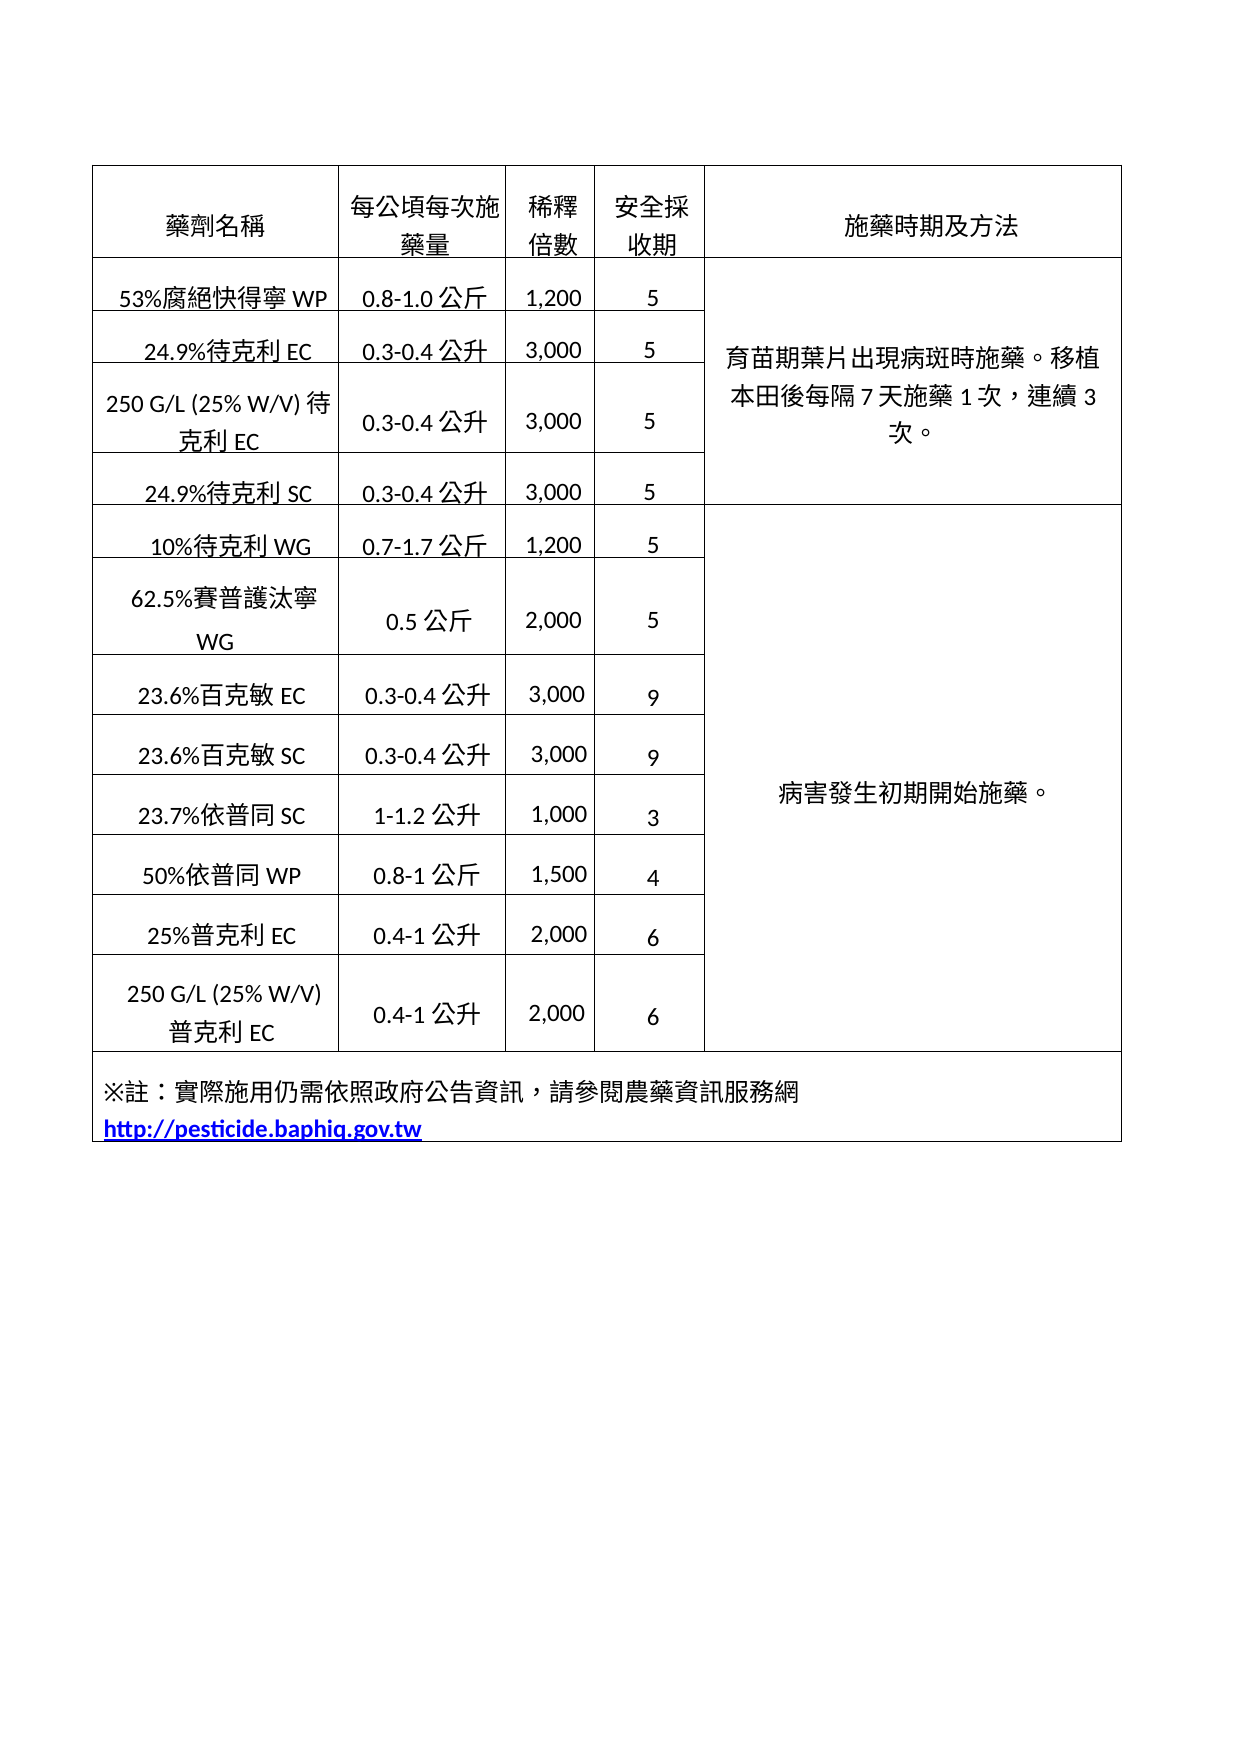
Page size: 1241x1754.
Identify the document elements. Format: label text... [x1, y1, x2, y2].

table_cell 3,000 [506, 363, 594, 452]
table_cell 3,000 [506, 655, 594, 714]
table_cell 0.4-1 公升 [339, 955, 505, 1051]
table_cell 2,000 [506, 558, 594, 654]
table_cell 0.3-0.4 公升 [339, 311, 505, 362]
table_cell 0.3-0.4 公升 [339, 453, 505, 504]
table_cell 5 [595, 363, 704, 452]
table_cell 0.3-0.4 公升 [339, 715, 505, 774]
table_cell 3 [595, 775, 704, 834]
table_cell 53%腐絕快得寧WP [93, 258, 338, 309]
table_header 施藥時期及方法 [705, 166, 1121, 257]
table_cell 5 [595, 453, 704, 504]
table_cell 24.9%待克利 EC [93, 311, 338, 362]
table_cell 2,000 [506, 895, 594, 953]
table_header 稀釋倍數 [506, 166, 594, 257]
table_cell 0.4-1 公升 [339, 895, 505, 953]
table_cell 1,200 [506, 258, 594, 309]
table_cell 0.5 公斤 [339, 558, 505, 654]
table_cell 4 [595, 835, 704, 894]
table_cell ※註：實際施用仍需依照政府公告資訊，請參閱農藥資訊服務網 http://pesticide.baphiq.gov.tw [93, 1052, 1121, 1141]
table_cell 0.3-0.4 公升 [339, 655, 505, 714]
table_cell 6 [595, 955, 704, 1051]
table_cell 25%普克利 EC [93, 895, 338, 953]
table_cell 0.8-1 公斤 [339, 835, 505, 894]
table_cell 3,000 [506, 453, 594, 504]
table_cell 23.6%百克敏 EC [93, 655, 338, 714]
table_header 每公頃每次施藥量 [339, 166, 505, 257]
table_cell 5 [595, 258, 704, 309]
table_cell 1,200 [506, 505, 594, 557]
table_header 藥劑名稱 [93, 166, 338, 257]
table_cell 1-1.2 公升 [339, 775, 505, 834]
table_cell 5 [595, 505, 704, 557]
table_cell 62.5%賽普護汰寧 WG [93, 558, 338, 654]
table_cell 3,000 [506, 715, 594, 774]
table_cell 3,000 [506, 311, 594, 362]
table_cell 1,500 [506, 835, 594, 894]
table_cell 育苗期葉片出現病斑時施藥。移植本田後每隔 7 天施藥 1 次，連續 3 次。 [705, 258, 1121, 504]
table_cell 250 G/L (25% W/V) 普克利 EC [93, 955, 338, 1051]
table_cell 250 G/L (25% W/V) 待克利 EC [93, 363, 338, 452]
table_cell 2,000 [506, 955, 594, 1051]
table_cell 0.7-1.7 公斤 [339, 505, 505, 557]
table_cell 0.8-1.0 公斤 [339, 258, 505, 309]
table_cell 23.6%百克敏 SC [93, 715, 338, 774]
table_cell 5 [595, 311, 704, 362]
table_header 安全採收期 [595, 166, 704, 257]
table_cell 0.3-0.4 公升 [339, 363, 505, 452]
table_cell 6 [595, 895, 704, 953]
table_cell 9 [595, 715, 704, 774]
table_cell 5 [595, 558, 704, 654]
table_cell 9 [595, 655, 704, 714]
table_cell 10%待克利 WG [93, 505, 338, 557]
table_cell 50%依普同 WP [93, 835, 338, 894]
table_cell 23.7%依普同 SC [93, 775, 338, 834]
table_cell 病害發生初期開始施藥。 [705, 505, 1121, 1051]
table_cell 24.9%待克利 SC [93, 453, 338, 504]
table_cell 1,000 [506, 775, 594, 834]
